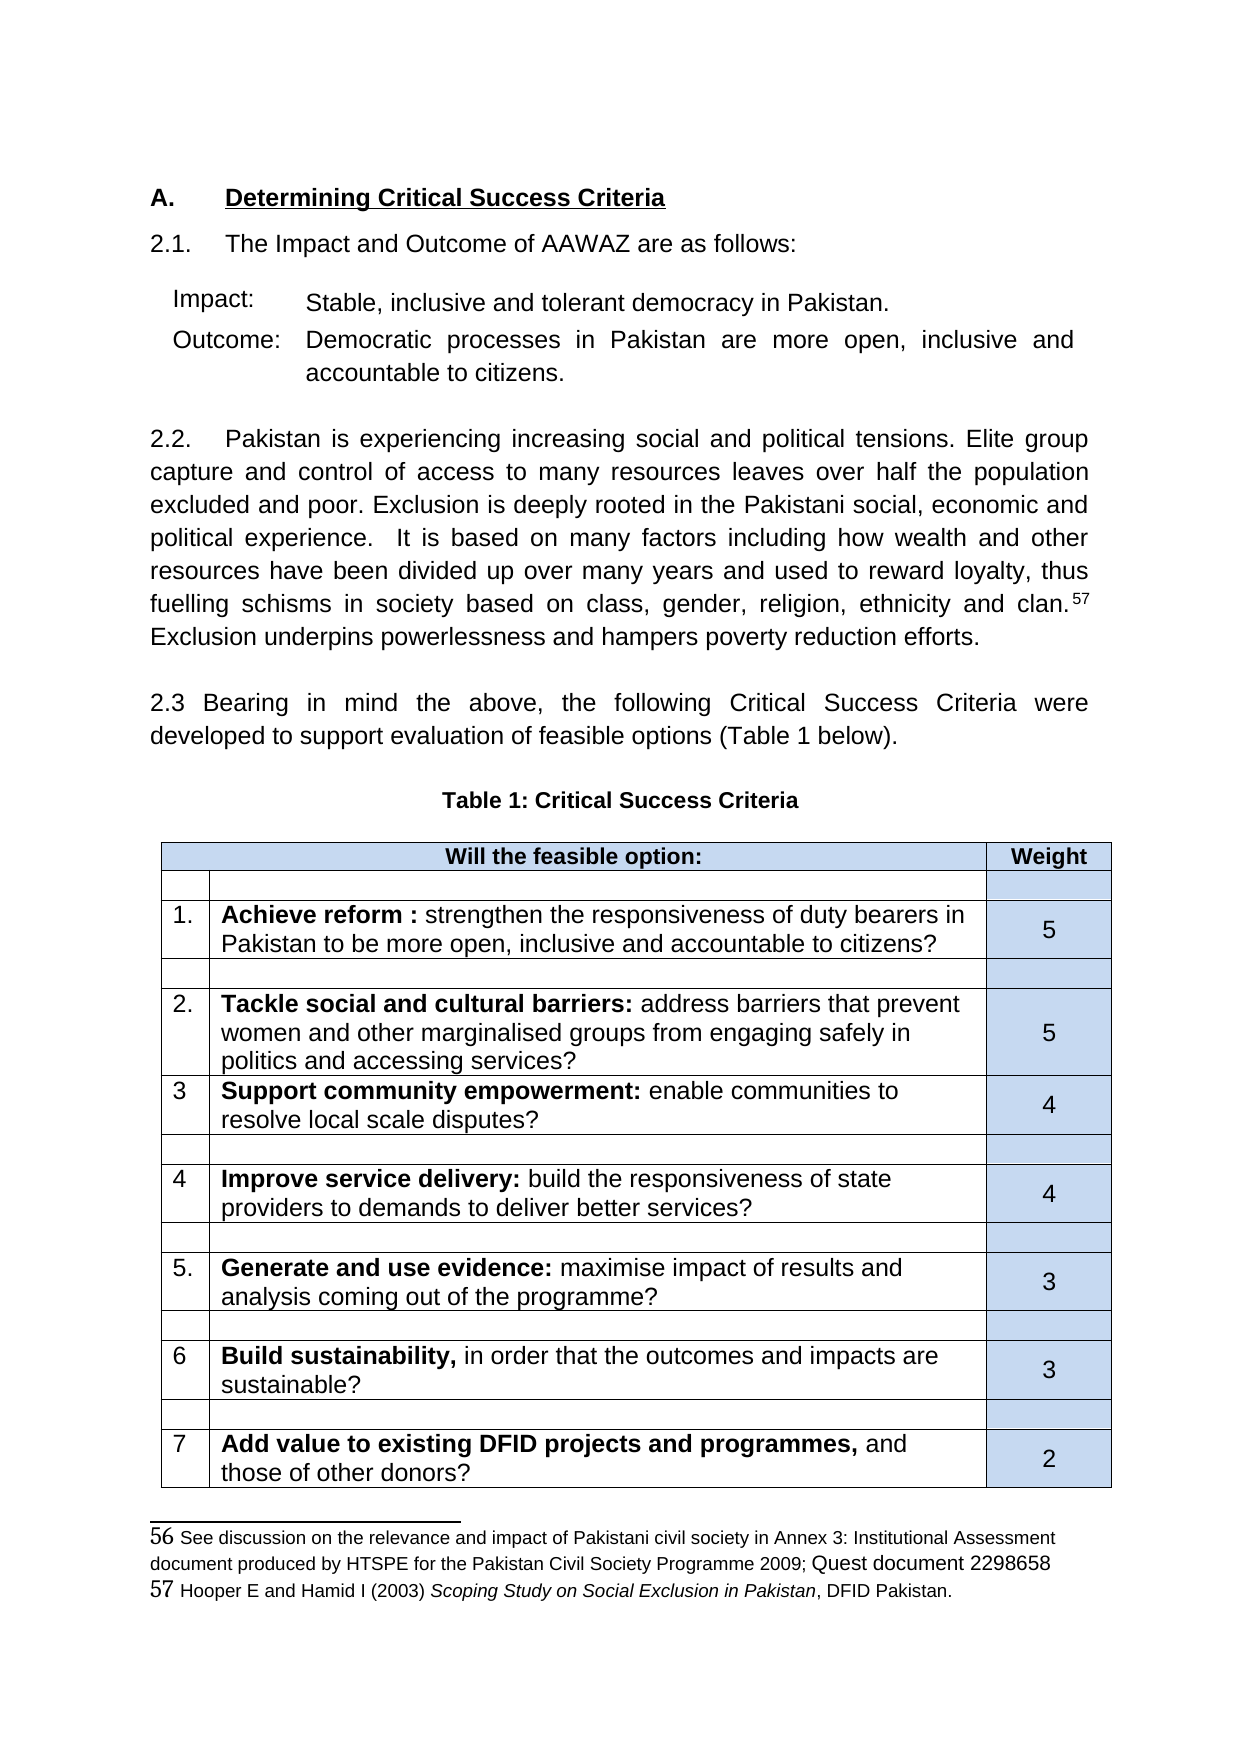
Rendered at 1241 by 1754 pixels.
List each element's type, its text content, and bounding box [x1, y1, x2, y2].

table_cell 5 [987, 901, 1111, 958]
text See discussion on the relevance and impact of Pakistani civil society in Annex 3: Institutional Assessment document produced by HTSPE for the Pakistan Civil Society Programme 2009; Quest document 2298658 [150, 1522, 1090, 1575]
table_header Will the feasible option: [162, 843, 986, 870]
table_cell 4 [987, 1165, 1111, 1222]
table_cell [987, 1135, 1111, 1163]
table_cell 7 [162, 1430, 209, 1487]
table_cell Achieve reform : strengthen the responsiveness of duty bearers in Pakistan to be more open, inclusive and accountable to citizens? [210, 901, 986, 958]
table_cell Tackle social and cultural barriers: address barriers that prevent women and other marginalised groups from engaging safely in politics and accessing services? [210, 989, 986, 1075]
table_header Weight [987, 843, 1111, 870]
table_header Impact: [161, 284, 294, 325]
table_cell Support community empowerment: enable communities to resolve local scale disputes? [210, 1076, 986, 1134]
table_cell [162, 1400, 209, 1428]
table_cell 4 [987, 1076, 1111, 1134]
table_cell [987, 1311, 1111, 1340]
table_cell 2 [987, 1430, 1111, 1487]
text Table 1: Critical Success Criteria [150, 787, 1090, 813]
table_cell 5 [987, 989, 1111, 1075]
table_cell [987, 871, 1111, 899]
table_cell 4 [162, 1165, 209, 1222]
table_cell 2. [162, 989, 209, 1075]
text 2.1. The Impact and Outcome of AAWAZ are as follows: [150, 228, 1090, 257]
table_cell [162, 1223, 209, 1252]
table_cell [210, 1223, 986, 1252]
table_cell [210, 1311, 986, 1340]
table_cell [987, 959, 1111, 988]
table_cell [162, 1135, 209, 1163]
table_cell [162, 959, 209, 988]
table_cell 3 [162, 1076, 209, 1134]
table_cell [987, 1400, 1111, 1428]
table_cell [210, 1400, 986, 1428]
table_header Stable, inclusive and tolerant democracy in Pakistan. [294, 284, 1086, 325]
table_cell [162, 871, 209, 899]
table_cell [162, 1311, 209, 1340]
table_cell [210, 871, 986, 899]
text A. Determining Critical Success Criteria [150, 183, 1090, 212]
table_cell Add value to existing DFID projects and programmes, and those of other donors? [210, 1430, 986, 1487]
table_cell 3 [987, 1341, 1111, 1399]
table_cell Improve service delivery: build the responsiveness of state providers to demands to deliver better services? [210, 1165, 986, 1222]
table_cell [210, 959, 986, 988]
table_cell [987, 1223, 1111, 1252]
table_cell 3 [987, 1253, 1111, 1310]
table_cell 6 [162, 1341, 209, 1399]
table_cell Generate and use evidence: maximise impact of results and analysis coming out of the programme? [210, 1253, 986, 1310]
text 2.2. Pakistan is experiencing increasing social and political tensions. Elite group capture and control of access to many resources leaves over half the population excluded and poor. Exclusion is deeply rooted in the Pakistani social, economic and political experience. It is based on many factors including how wealth and other resources have been divided up over many years and used to reward loyalty, thus fuelling schisms in society based on class, gender, religion, ethnicity and clan. Exclusion underpins powerlessness and hampers poverty reduction efforts. [150, 424, 1090, 651]
table_cell 5. [162, 1253, 209, 1310]
text 2.3 Bearing in mind the above, the following Critical Success Criteria were developed to support evaluation of feasible options (Table 1 below). [150, 688, 1090, 750]
table_cell Democratic processes in Pakistan are more open, inclusive and accountable to citizens. [294, 325, 1086, 391]
text Hooper E and Hamid I (2003) Scoping Study on Social Exclusion in Pakistan, DFID Pakistan. [150, 1575, 1090, 1604]
table_cell [210, 1135, 986, 1163]
table_cell Outcome: [161, 325, 294, 391]
table_cell Build sustainability, in order that the outcomes and impacts are sustainable? [210, 1341, 986, 1399]
table_cell 1. [162, 901, 209, 958]
